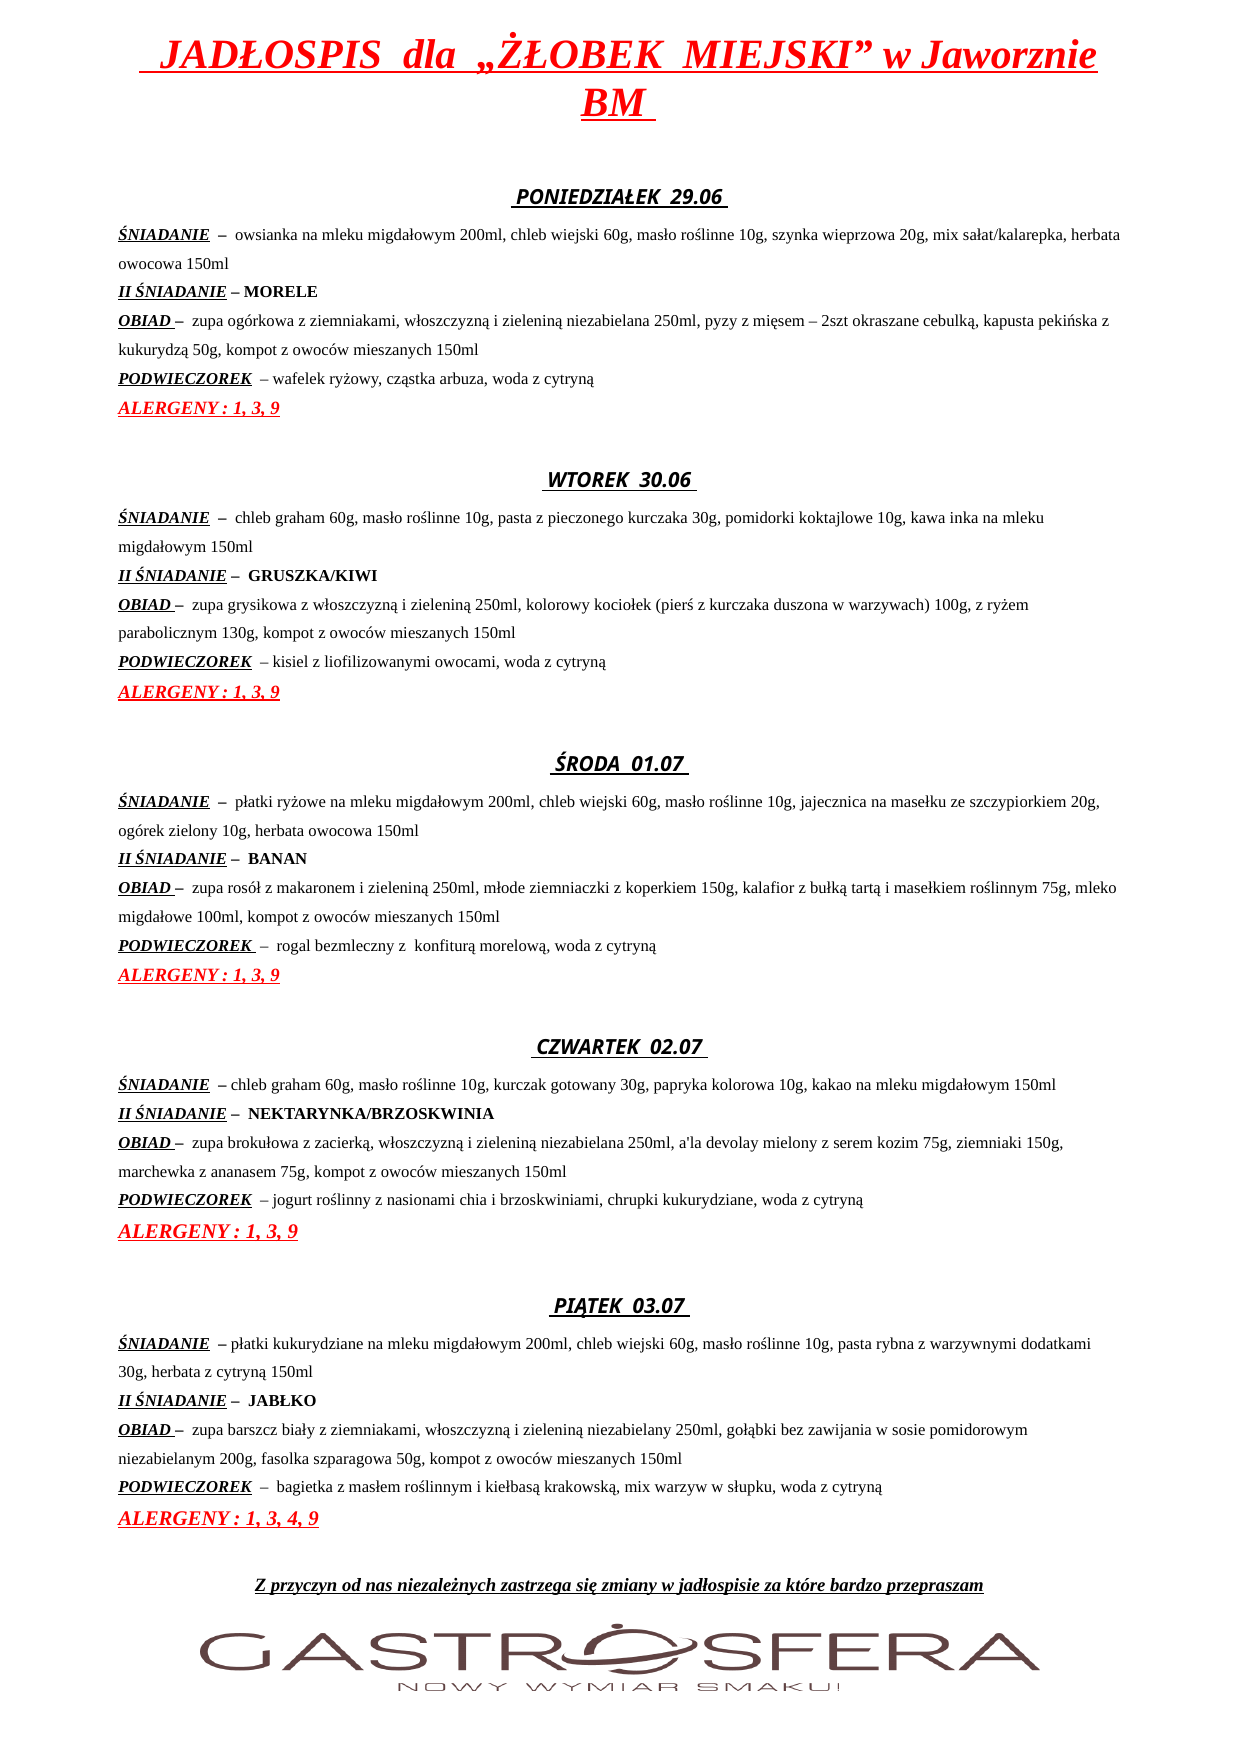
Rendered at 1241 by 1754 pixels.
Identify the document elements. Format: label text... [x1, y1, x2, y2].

text ŚNIADANIE – owsianka na mleku migdałowym 200ml, chleb wiejski 60g, masło roślinne 10g, szynka wieprzowa 20g, mix sałat/kalarepka, herbata owocowa 150ml [118, 225, 1122, 273]
text PODWIECZOREK – kisiel z liofilizowanymi owocami, woda z cytryną [118, 652, 1122, 671]
text Z przyczyn od nas niezależnych zastrzega się zmiany w jadłospisie za które bardzo przepraszam [118, 1574, 1122, 1596]
text PODWIECZOREK – jogurt roślinny z nasionami chia i brzoskwiniami, chrupki kukurydziane, woda z cytryną [118, 1190, 1122, 1209]
text OBIAD – zupa ogórkowa z ziemniakami, włoszczyzną i zieleniną niezabielana 250ml, pyzy z mięsem – 2szt okraszane cebulką, kapusta pekińska z kukurydzą 50g, kompot z owoców mieszanych 150ml [118, 311, 1122, 359]
text II ŚNIADANIE – BANAN [118, 849, 1122, 868]
text ALERGENY : 1, 3, 9 [118, 964, 1122, 986]
picture [119, 1611, 1120, 1704]
text OBIAD – zupa brokułowa z zacierką, włoszczyzną i zieleniną niezabielana 250ml, a'la devolay mielony z serem kozim 75g, ziemniaki 150g, marchewka z ananasem 75g, kompot z owoców mieszanych 150ml [118, 1133, 1122, 1181]
text ALERGENY : 1, 3, 9 [118, 1219, 1122, 1243]
text PODWIECZOREK – rogal bezmleczny z konfiturą morelową, woda z cytryną [118, 935, 1122, 954]
text OBIAD – zupa grysikowa z włoszczyzną i zieleniną 250ml, kolorowy kociołek (pierś z kurczaka duszona w warzywach) 100g, z ryżem parabolicznym 130g, kompot z owoców mieszanych 150ml [118, 594, 1122, 642]
text ŚNIADANIE – płatki kukurydziane na mleku migdałowym 200ml, chleb wiejski 60g, masło roślinne 10g, pasta rybna z warzywnymi dodatkami 30g, herbata z cytryną 150ml [118, 1333, 1122, 1381]
text CZWARTEK 02.07 [118, 1032, 1122, 1061]
text OBIAD – zupa rosół z makaronem i zieleniną 250ml, młode ziemniaczki z koperkiem 150g, kalafior z bułką tartą i masełkiem roślinnym 75g, mleko migdałowe 100ml, kompot z owoców mieszanych 150ml [118, 878, 1122, 926]
text ALERGENY : 1, 3, 9 [118, 397, 1122, 419]
text II ŚNIADANIE – GRUSZKA/KIWI [118, 566, 1122, 585]
text PIĄTEK 03.07 [118, 1291, 1122, 1319]
text II ŚNIADANIE – JABŁKO [118, 1391, 1122, 1410]
text ŚNIADANIE – płatki ryżowe na mleku migdałowym 200ml, chleb wiejski 60g, masło roślinne 10g, jajecznica na masełku ze szczypiorkiem 20g, ogórek zielony 10g, herbata owocowa 150ml [118, 792, 1122, 839]
text ŚNIADANIE – chleb graham 60g, masło roślinne 10g, kurczak gotowany 30g, papryka kolorowa 10g, kakao na mleku migdałowym 150ml [118, 1075, 1122, 1094]
text JADŁOSPIS dla „ŻŁOBEK MIEJSKI” w Jaworznie BM [118, 29, 1122, 125]
text ALERGENY : 1, 3, 4, 9 [118, 1506, 1122, 1530]
text II ŚNIADANIE – NEKTARYNKA/BRZOSKWINIA [118, 1104, 1122, 1123]
text ALERGENY : 1, 3, 9 [118, 681, 1122, 702]
text ŚRODA 01.07 [118, 749, 1122, 777]
text PODWIECZOREK – bagietka z masłem roślinnym i kiełbasą krakowską, mix warzyw w słupku, woda z cytryną [118, 1477, 1122, 1496]
text OBIAD – zupa barszcz biały z ziemniakami, włoszczyzną i zieleniną niezabielany 250ml, gołąbki bez zawijania w sosie pomidorowym niezabielanym 200g, fasolka szparagowa 50g, kompot z owoców mieszanych 150ml [118, 1420, 1122, 1468]
text PONIEDZIAŁEK 29.06 [118, 182, 1122, 211]
text WTOREK 30.06 [118, 466, 1122, 494]
text ŚNIADANIE – chleb graham 60g, masło roślinne 10g, pasta z pieczonego kurczaka 30g, pomidorki koktajlowe 10g, kawa inka na mleku migdałowym 150ml [118, 508, 1122, 556]
text PODWIECZOREK – wafelek ryżowy, cząstka arbuza, woda z cytryną [118, 368, 1122, 388]
text II ŚNIADANIE – MORELE [118, 282, 1122, 301]
